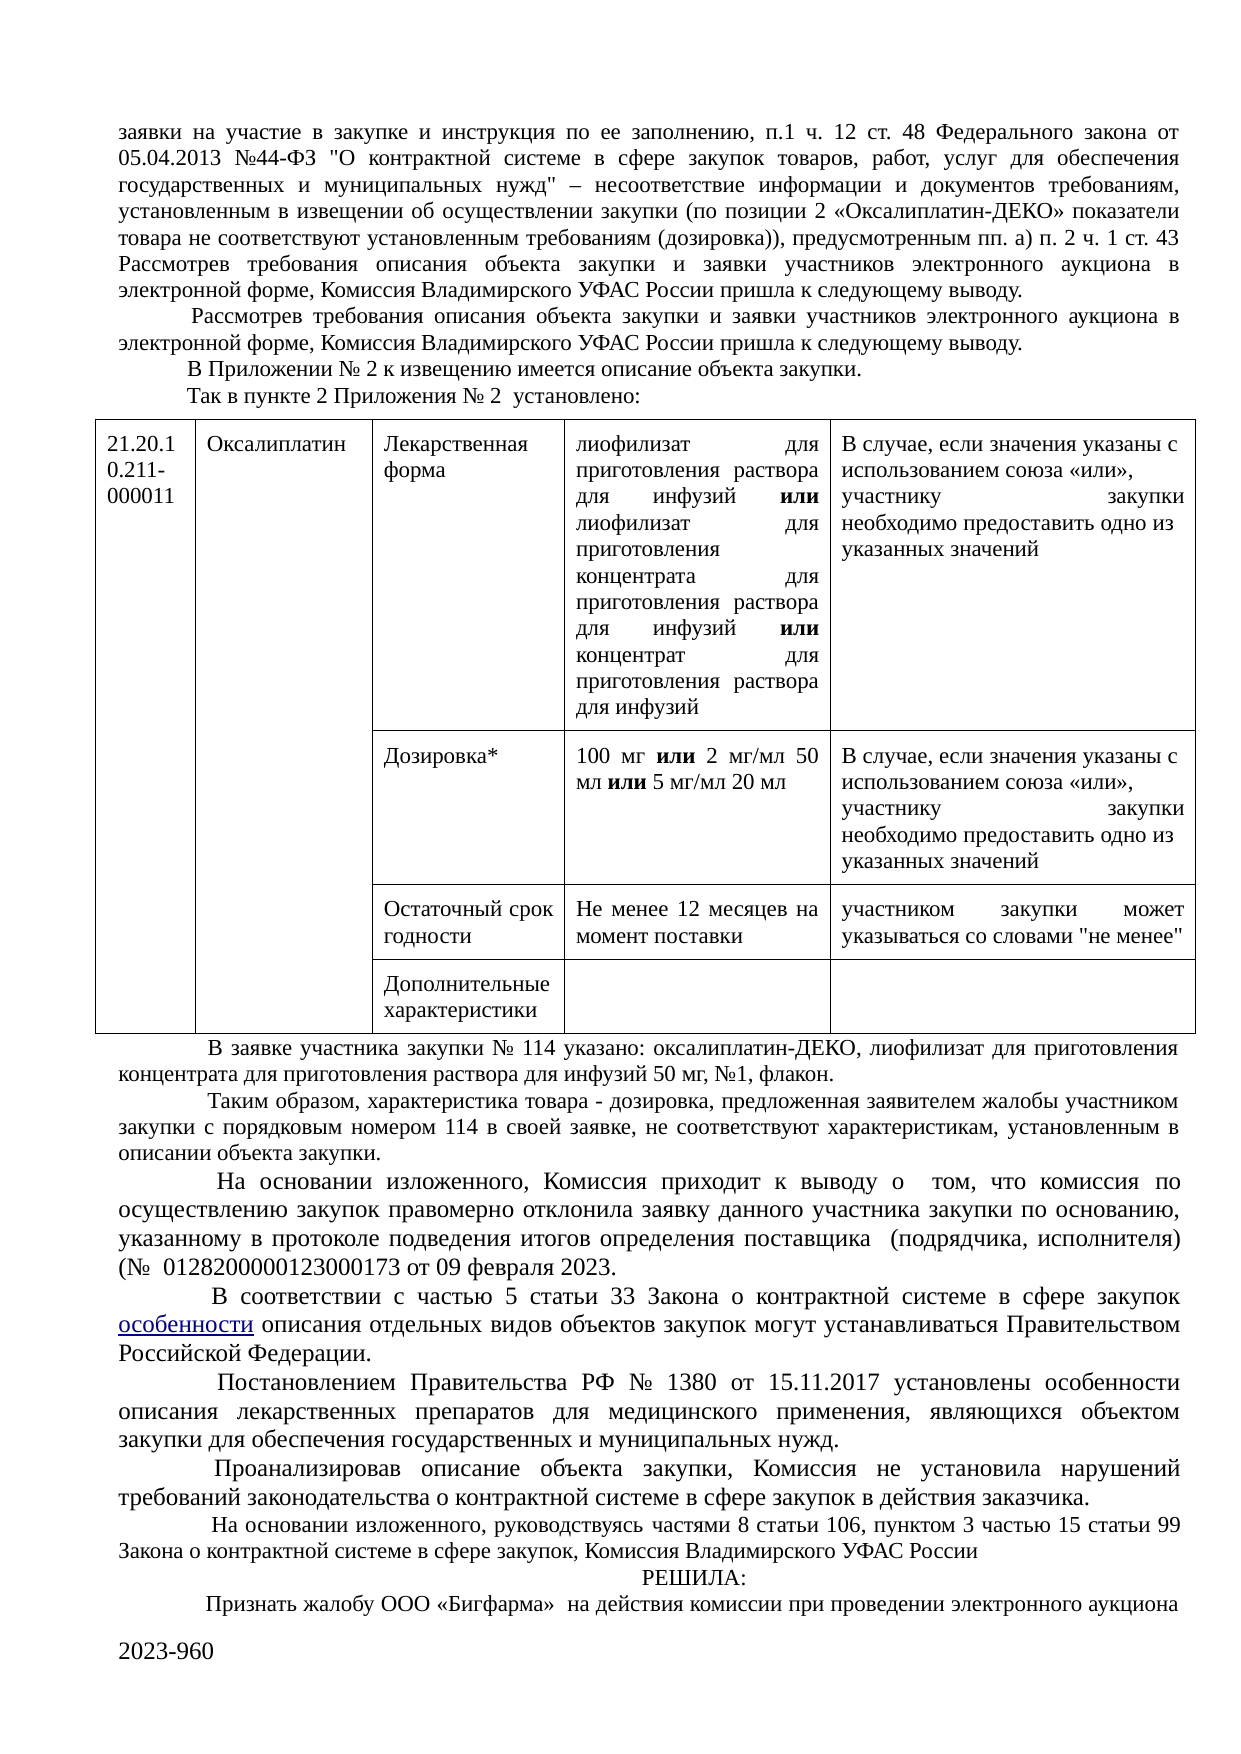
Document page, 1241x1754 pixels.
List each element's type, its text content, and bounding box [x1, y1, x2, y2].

text В заявке участника закупки № 114 указано: оксалиплатин-ДЕКО, лиофилизат для приготовления концентрата для приготовления раствора для инфузий 50 мг, №1, флакон. [118, 1034, 1181, 1087]
table_header 21.20.10.211-000011 [96, 420, 195, 1033]
text Так в пункте 2 Приложения № 2 установлено: [118, 382, 1181, 408]
text Признать жалобу ООО «Бигфарма» на действия комиссии при проведении электронного аукциона [118, 1590, 1181, 1616]
text Рассмотрев требования описания объекта закупки и заявки участников электронного аукциона в электронной форме, Комиссия Владимирского УФАС России пришла к следующему выводу. [118, 303, 1181, 355]
text заявки на участие в закупке и инструкция по ее заполнению, п.1 ч. 12 ст. 48 Федерального закона от 05.04.2013 №44-ФЗ "О контрактной системе в сфере закупок товаров, работ, услуг для обеспечения государственных и муниципальных нужд" – несоответствие информации и документов требованиям, установленным в извещении об осуществлении закупки (по позиции 2 «Оксалиплатин-ДЕКО» показатели товара не соответствуют установленным требованиям (дозировка)), предусмотренным пп. а) п. 2 ч. 1 ст. 43 Рассмотрев требования описания объекта закупки и заявки участников электронного аукциона в электронной форме, Комиссия Владимирского УФАС России пришла к следующему выводу. [118, 118, 1181, 303]
text Проанализировав описание объекта закупки, Комиссия не установила нарушений требований законодательства о контрактной системе в сфере закупок в действия заказчика. [118, 1453, 1181, 1511]
text В Приложении № 2 к извещению имеется описание объекта закупки. [118, 355, 1181, 382]
table_cell 100 мг или 2 мг/мл 50 мл или 5 мг/мл 20 мл [565, 731, 830, 884]
text Постановлением Правительства РФ № 1380 от 15.11.2017 установлены особенности описания лекарственных препаратов для медицинского применения, являющихся объектом закупки для обеспечения государственных и муниципальных нужд. [118, 1367, 1181, 1453]
table_cell Остаточный срок годности [373, 885, 564, 958]
table_header лиофилизат для приготовления раствора для инфузий или лиофилизат для приготовления концентрата для приготовления раствора для инфузий или концентрат для приготовления раствора для инфузий [565, 420, 830, 730]
table_cell участником закупки может указываться со словами "не менее" [831, 885, 1195, 958]
table_cell [565, 960, 830, 1033]
text На основании изложенного, руководствуясь частями 8 статьи 106, пунктом 3 частью 15 статьи 99 Закона о контрактной системе в сфере закупок, Комиссия Владимирского УФАС России [118, 1511, 1181, 1563]
table_header В случае, если значения указаны с использованием союза «или», участнику закупки необходимо предоставить одно из указанных значений [831, 420, 1195, 730]
table_header Лекарственная форма [373, 420, 564, 730]
table_cell Дополнительные характеристики [373, 960, 564, 1033]
table_cell Не менее 12 месяцев на момент поставки [565, 885, 830, 958]
text На основании изложенного, Комиссия приходит к выводу о том, что комиссия по осуществлению закупок правомерно отклонила заявку данного участника закупки по основанию, указанному в протоколе подведения итогов определения поставщика (подрядчика, исполнителя) (№ 0128200000123000173 от 09 февраля 2023. [118, 1166, 1181, 1281]
table_header Оксалиплатин [196, 420, 372, 1033]
text В соответствии с частью 5 статьи 33 Закона о контрактной системе в сфере закупок особенности описания отдельных видов объектов закупок могут устанавливаться Правительством Российской Федерации. [118, 1281, 1181, 1367]
table_cell Дозировка* [373, 731, 564, 884]
text Таким образом, характеристика товара - дозировка, предложенная заявителем жалобы участником закупки с порядковым номером 114 в своей заявке, не соответствуют характеристикам, установленным в описании объекта закупки. [118, 1087, 1181, 1166]
table_cell В случае, если значения указаны с использованием союза «или», участнику закупки необходимо предоставить одно из указанных значений [831, 731, 1195, 884]
table_cell [831, 960, 1195, 1033]
text РЕШИЛА: [118, 1563, 1181, 1590]
